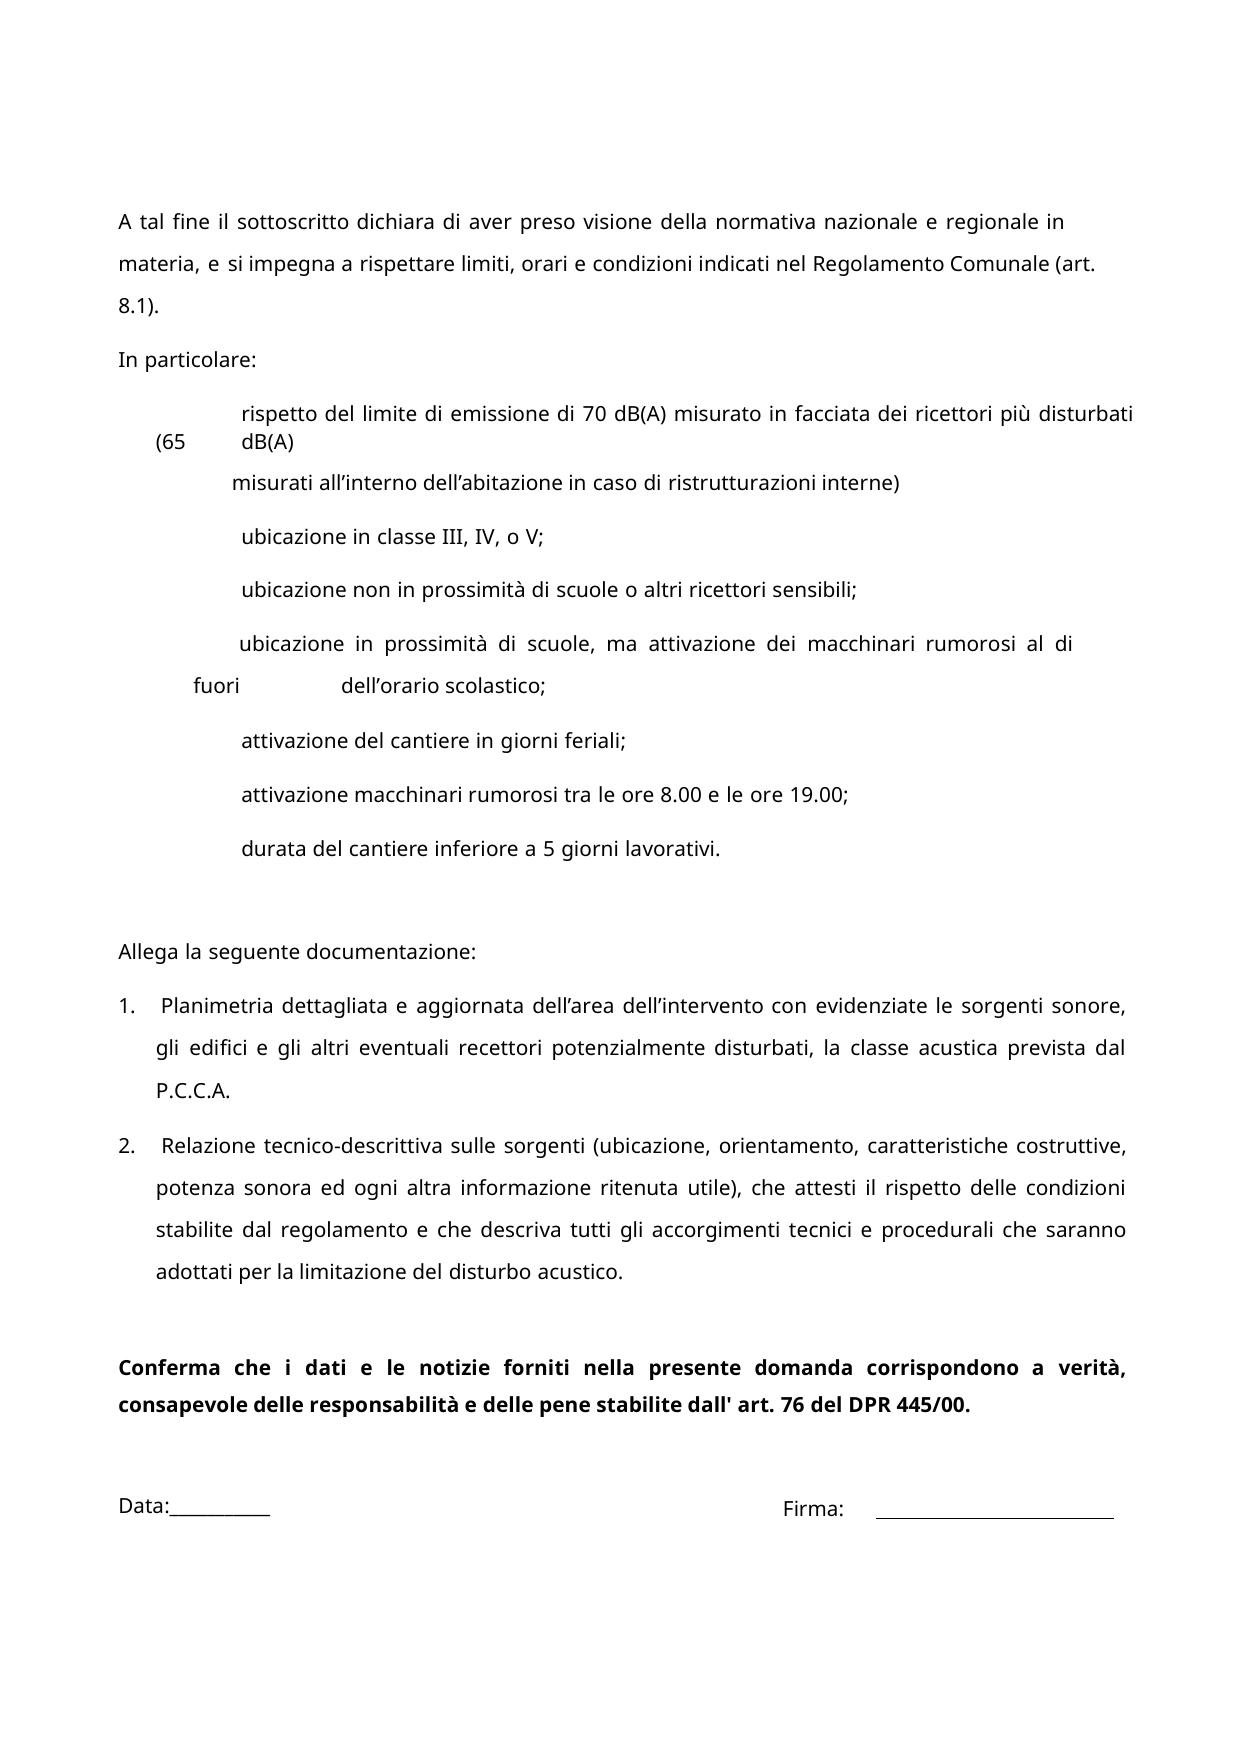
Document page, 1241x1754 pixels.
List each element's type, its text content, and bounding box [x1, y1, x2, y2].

text  ubicazione in classe III, IV, o V; [156, 522, 1134, 550]
text  ubicazione non in prossimità di scuole o altri ricettori sensibili; [156, 576, 1134, 604]
text 2. Relazione tecnico-descrittiva sulle sorgenti (ubicazione, orientamento, caratteristiche costruttive, potenza sonora ed ogni altra informazione ritenuta utile), che attesti il rispetto delle condizioni stabilite dal regolamento e che descriva tutti gli accorgimenti tecnici e procedurali che saranno adottati per la limitazione del disturbo acustico. [118, 1131, 1127, 1286]
text misurati all’interno dell’abitazione in caso di ristrutturazioni interne) [193, 468, 1134, 497]
text In particolare: [118, 345, 1134, 374]
text  rispetto del limite di emissione di 70 dB(A) misurato in facciata dei ricettori più disturbati (65 dB(A) [156, 399, 1134, 456]
text Data:___________ [118, 1494, 309, 1518]
text A tal fine il sottoscritto dichiara di aver preso visione della normativa nazionale e regionale in materia, e si impegna a rispettare limiti, orari e condizioni indicati nel Regolamento Comunale (art. 8.1). [118, 207, 1127, 319]
text Conferma che i dati e le notizie forniti nella presente domanda corrispondono a verità, consapevole delle responsabilità e delle pene stabilite dall' art. 76 del DPR 445/00. [118, 1344, 1126, 1419]
text  attivazione del cantiere in giorni feriali; [156, 727, 1134, 755]
text  attivazione macchinari rumorosi tra le ore 8.00 e le ore 19.00; [156, 780, 1134, 808]
text 1. Planimetria dettagliata e aggiornata dell’area dell’intervento con evidenziate le sorgenti sonore, gli edifici e gli altri eventuali recettori potenzialmente disturbati, la classe acustica prevista dal P.C.C.A. [118, 991, 1126, 1104]
text  ubicazione in prossimità di scuole, ma attivazione dei macchinari rumorosi al di fuori dell’orario scolastico; [156, 629, 1127, 700]
text Firma: [783, 1497, 1134, 1521]
text Allega la seguente documentazione: [118, 937, 1134, 966]
text  durata del cantiere inferiore a 5 giorni lavorativi. [156, 834, 1134, 862]
